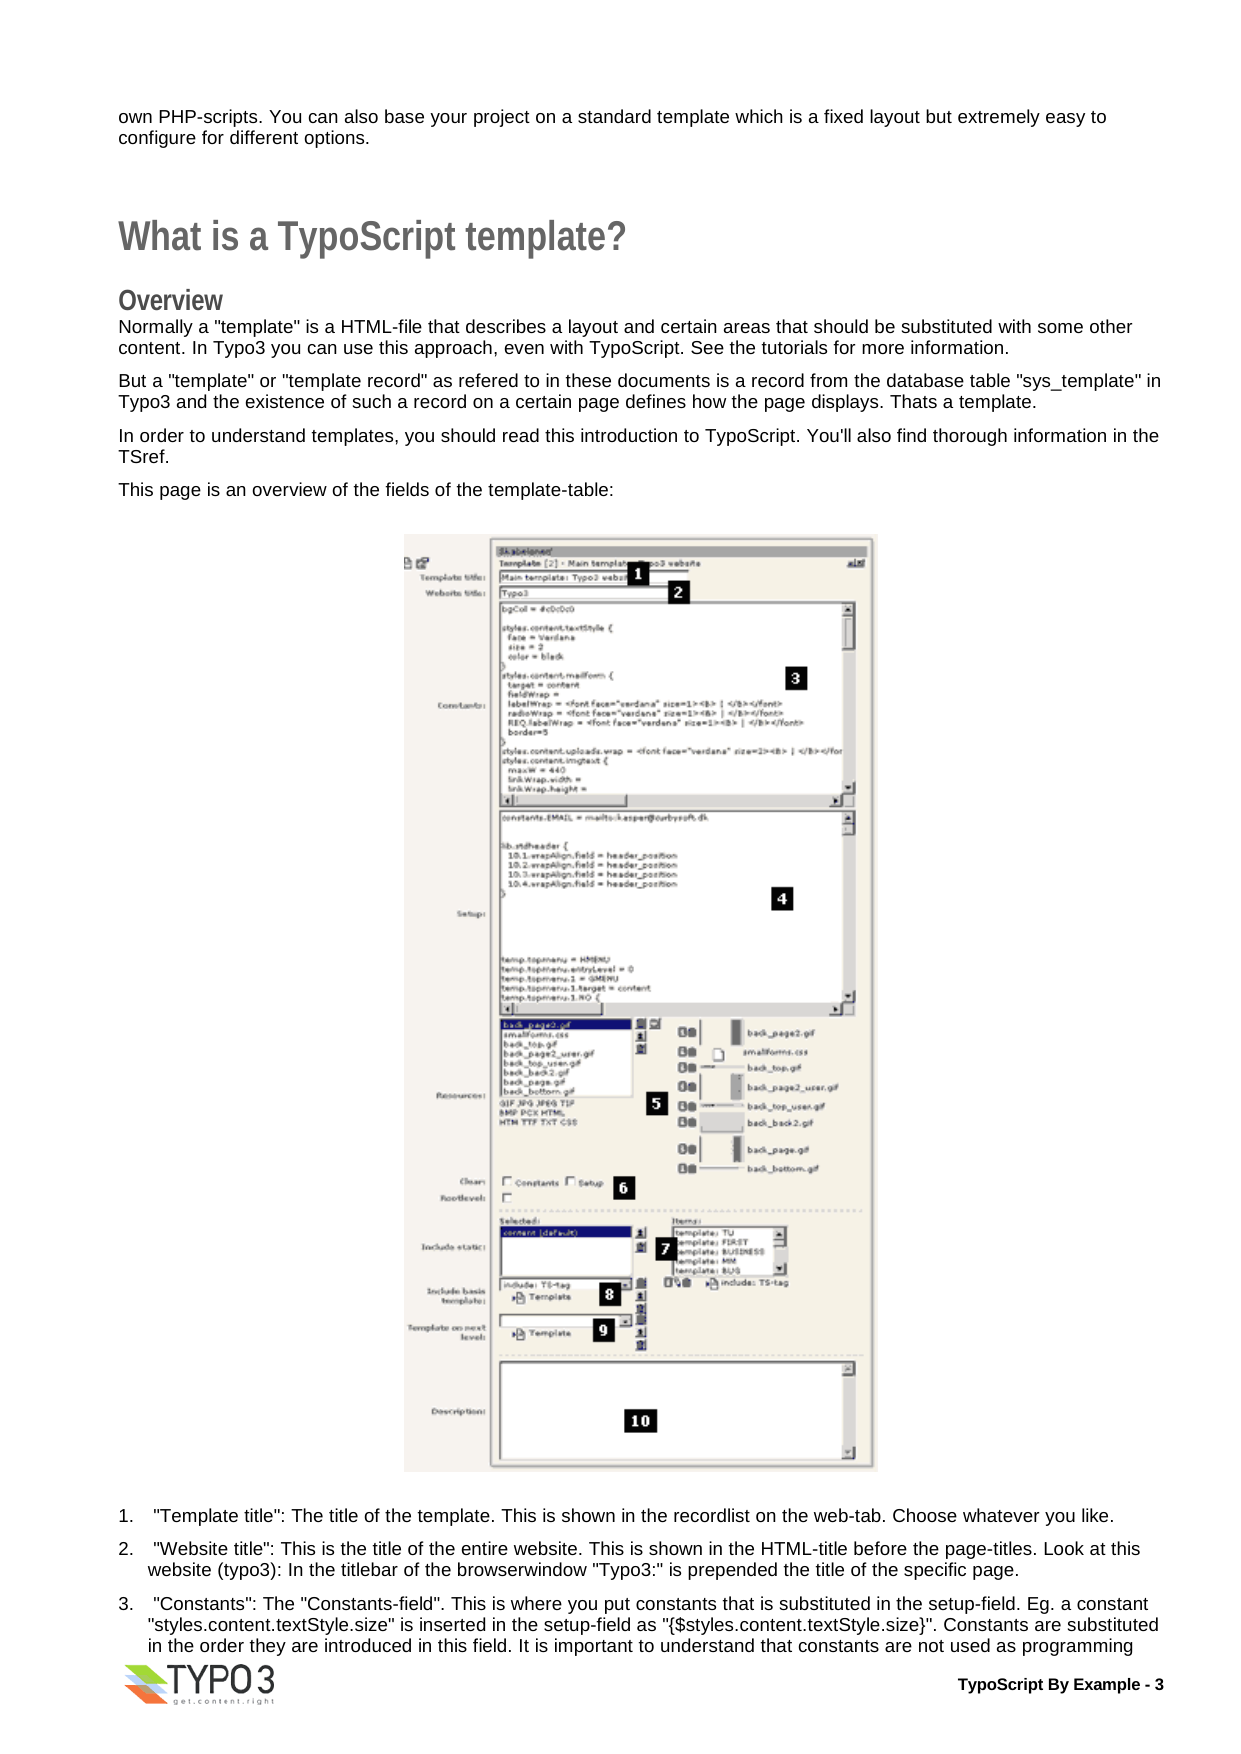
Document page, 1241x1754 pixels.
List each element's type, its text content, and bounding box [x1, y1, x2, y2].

list "Constants": The "Constants-field". This is where you put constants that is substituted in the setup-field. Eg. a constant "styles.content.textStyle.size" is inserted in the setup-field as "{$styles.content.textStyle.size}". Constants are substituted in the order they are introduced in this field. It is important to understand that constants are not used as programming [118, 1593, 1163, 1657]
text own PHP-scripts. You can also base your project on a standard template which is a fixed layout but extremely easy to configure for different options. [118, 106, 1163, 148]
text But a "template" or "template record" as refered to in these documents is a record from the database table "sys_template" in Typo3 and the existence of such a record on a certain page defines how the page displays. Thats a template. [118, 371, 1163, 413]
list "Template title": The title of the template. This is shown in the recordlist on the web-tab. Choose whatever you like. [118, 1505, 1163, 1526]
text Normally a "template" is a HTML-file that describes a layout and certain areas that should be substituted with some other content. In Typo3 you can use this approach, even with TypoScript. See the tutorials for more information. [118, 316, 1163, 358]
subtitle What is a TypoScript template? [118, 211, 1163, 259]
list "Website title": This is the title of the entire website. This is shown in the HTML-title before the page-titles. Look at this website (typo3): In the titlebar of the browserwindow "Typo3:" is prepended the title of the specific page. [118, 1539, 1163, 1581]
text This page is an overview of the fields of the template-table: [118, 480, 1163, 501]
subtitle Overview [118, 283, 1163, 316]
picture [119, 1659, 280, 1710]
text In order to understand templates, you should read this introduction to TypoScript. You'll also find thorough information in the TSref. [118, 425, 1163, 467]
picture [404, 534, 878, 1472]
